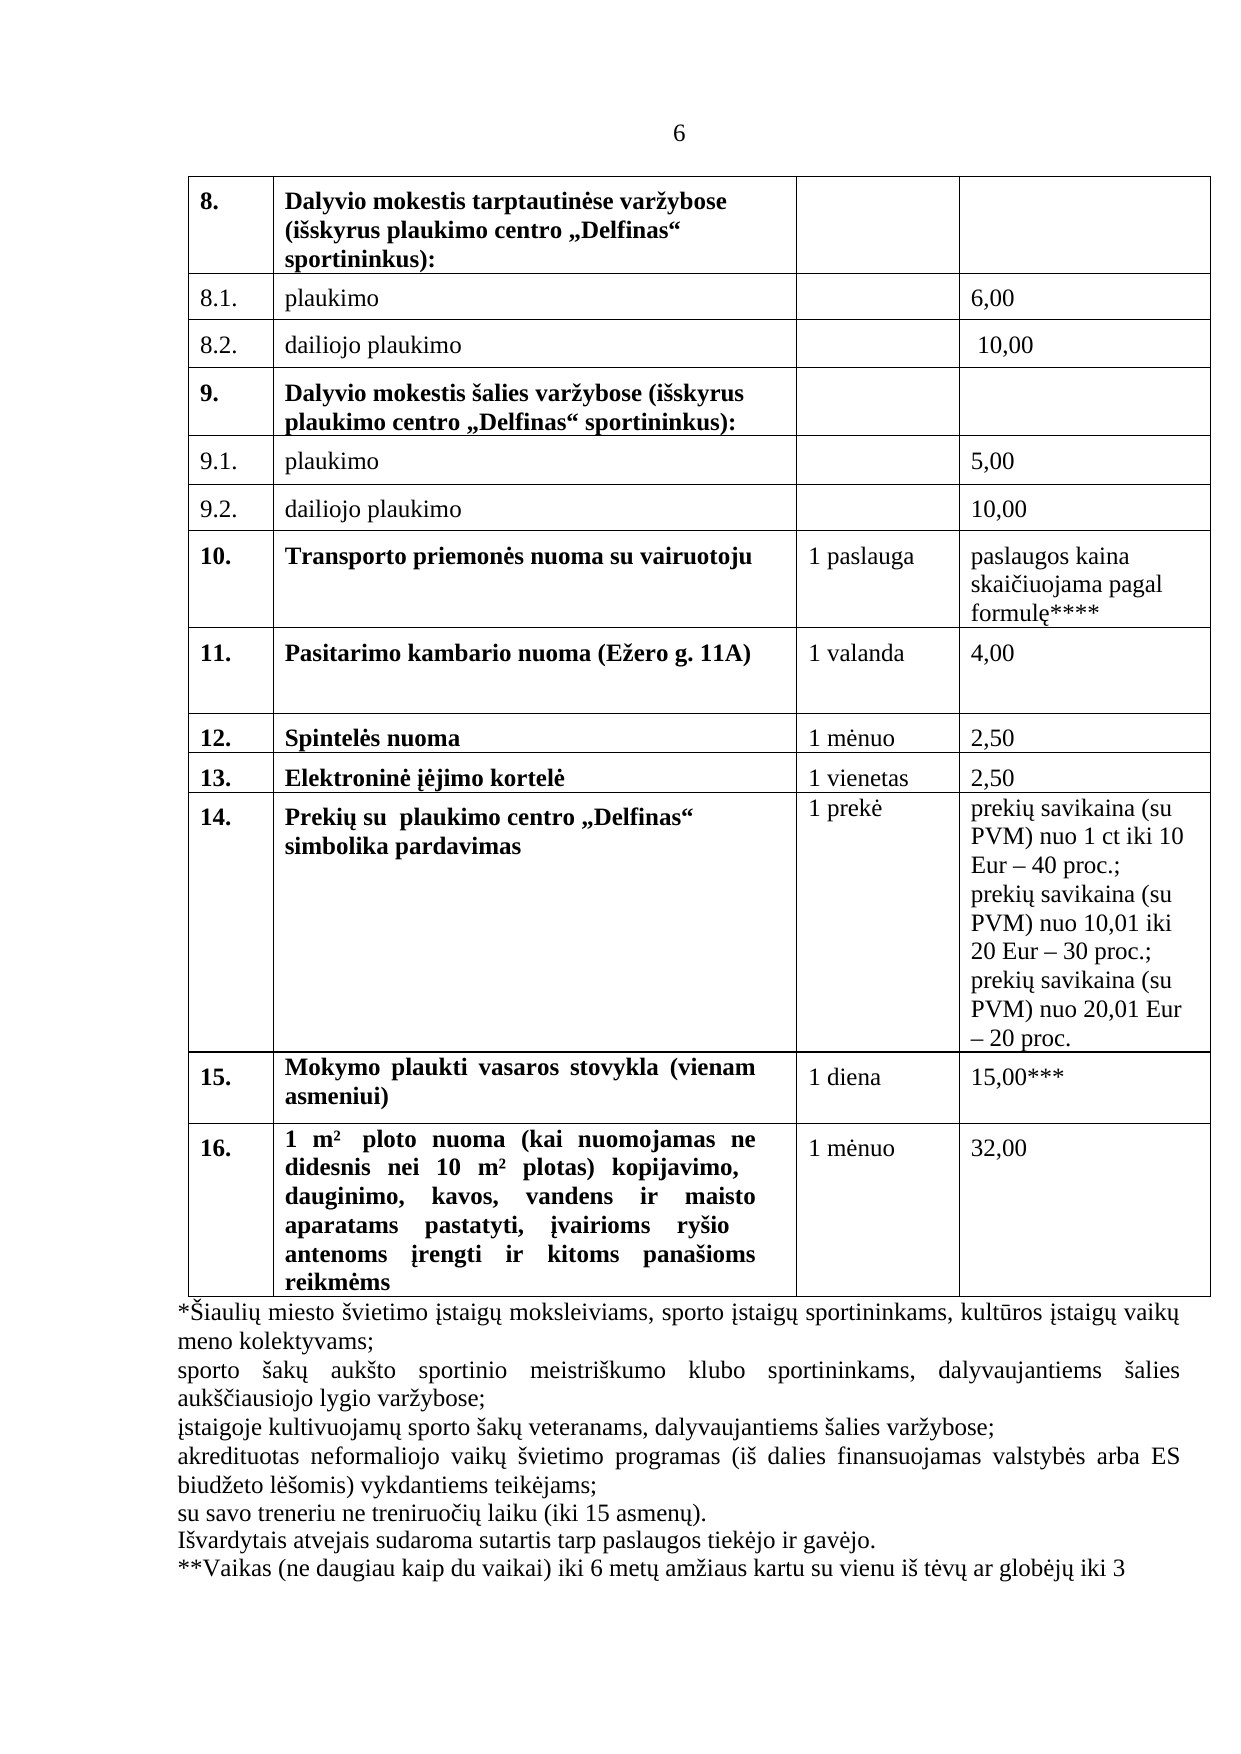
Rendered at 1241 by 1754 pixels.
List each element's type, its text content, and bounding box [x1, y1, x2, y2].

table_cell Prekių su plaukimo centro „Delfinas“ simbolika pardavimas [274, 793, 796, 1051]
table_cell 1 paslauga [797, 531, 959, 627]
table_cell plaukimo [274, 274, 796, 319]
table_cell Transporto priemonės nuoma su vairuotoju [274, 531, 796, 627]
text sporto šakų aukšto sportinio meistriškumo klubo sportininkams, dalyvaujantiems šalies aukščiausiojo lygio varžybose; [177, 1355, 1181, 1412]
table_cell [797, 274, 959, 319]
table_cell 1 mėnuo [797, 1124, 959, 1296]
text Išvardytais atvejais sudaroma sutartis tarp paslaugos tiekėjo ir gavėjo. [177, 1527, 1181, 1554]
table_cell 14. [189, 793, 273, 1051]
table_cell dailiojo plaukimo [274, 320, 796, 367]
table_cell 5,00 [960, 436, 1210, 483]
table_cell 1 valanda [797, 628, 959, 713]
table_cell 13. [189, 753, 273, 792]
table_cell 1 mėnuo [797, 714, 959, 752]
table_cell 2,50 [960, 714, 1210, 752]
table_cell 12. [189, 714, 273, 752]
table_cell prekių savikaina (su PVM) nuo 1 ct iki 10 Eur – 40 proc.; prekių savikaina (su PVM) nuo 10,01 iki 20 Eur – 30 proc.; prekių savikaina (su PVM) nuo 20,01 Eur – 20 proc. [960, 793, 1210, 1051]
table_cell paslaugos kaina skaičiuojama pagal formulę**** [960, 531, 1210, 627]
table_cell [797, 320, 959, 367]
table_cell 10. [189, 531, 273, 627]
table_cell Pasitarimo kambario nuoma (Ežero g. 11A) [274, 628, 796, 713]
table_cell Spintelės nuoma [274, 714, 796, 752]
table_cell 8.1. [189, 274, 273, 319]
table_cell [960, 177, 1210, 272]
table_cell 9.2. [189, 485, 273, 530]
text akredituotas neformaliojo vaikų švietimo programas (iš dalies finansuojamas valstybės arba ES biudžeto lėšomis) vykdantiems teikėjams; [177, 1441, 1181, 1498]
table_cell [797, 436, 959, 483]
table_cell 16. [189, 1124, 273, 1296]
text *Šiaulių miesto švietimo įstaigų moksleiviams, sporto įstaigų sportininkams, kultūros įstaigų vaikų meno kolektyvams; [177, 1297, 1181, 1355]
table_cell [960, 368, 1210, 435]
table_cell 10,00 [960, 320, 1210, 367]
table_cell 1 m² ploto nuoma (kai nuomojamas ne didesnis nei 10 m² plotas) kopijavimo, dauginimo, kavos, vandens ir maisto aparatams pastatyti, įvairioms ryšio antenoms įrengti ir kitoms panašioms reikmėms [274, 1124, 796, 1296]
table_cell 32,00 [960, 1124, 1210, 1296]
table_cell [797, 368, 959, 435]
table_cell plaukimo [274, 436, 796, 483]
table_cell dailiojo plaukimo [274, 485, 796, 530]
table_cell [797, 177, 959, 272]
table_cell Dalyvio mokestis tarptautinėse varžybose (išskyrus plaukimo centro „Delfinas“ sportininkus): [274, 177, 796, 272]
table_cell 2,50 [960, 753, 1210, 792]
text įstaigoje kultivuojamų sporto šakų veteranams, dalyvaujantiems šalies varžybose; [177, 1412, 1181, 1441]
table_cell 15. [189, 1053, 273, 1123]
table_cell 9.1. [189, 436, 273, 483]
table_cell 9. [189, 368, 273, 435]
table_cell Elektroninė įėjimo kortelė [274, 753, 796, 792]
table_cell 4,00 [960, 628, 1210, 713]
table_cell 1 vienetas [797, 753, 959, 792]
table_cell Mokymo plaukti vasaros stovykla (vienam asmeniui) [274, 1053, 796, 1123]
table_cell 8. [189, 177, 273, 272]
table_cell 15,00*** [960, 1053, 1210, 1123]
text **Vaikas (ne daugiau kaip du vaikai) iki 6 metų amžiaus kartu su vienu iš tėvų ar globėjų iki 3 [177, 1554, 1181, 1581]
table_cell 11. [189, 628, 273, 713]
table_cell 6,00 [960, 274, 1210, 319]
table_cell Dalyvio mokestis šalies varžybose (išskyrus plaukimo centro „Delfinas“ sportininkus): [274, 368, 796, 435]
table_cell 1 prekė [797, 793, 959, 1051]
table_cell 10,00 [960, 485, 1210, 530]
table_cell 1 diena [797, 1053, 959, 1123]
table_cell [797, 485, 959, 530]
table_cell 8.2. [189, 320, 273, 367]
text su savo treneriu ne treniruočių laiku (iki 15 asmenų). [177, 1498, 1181, 1527]
